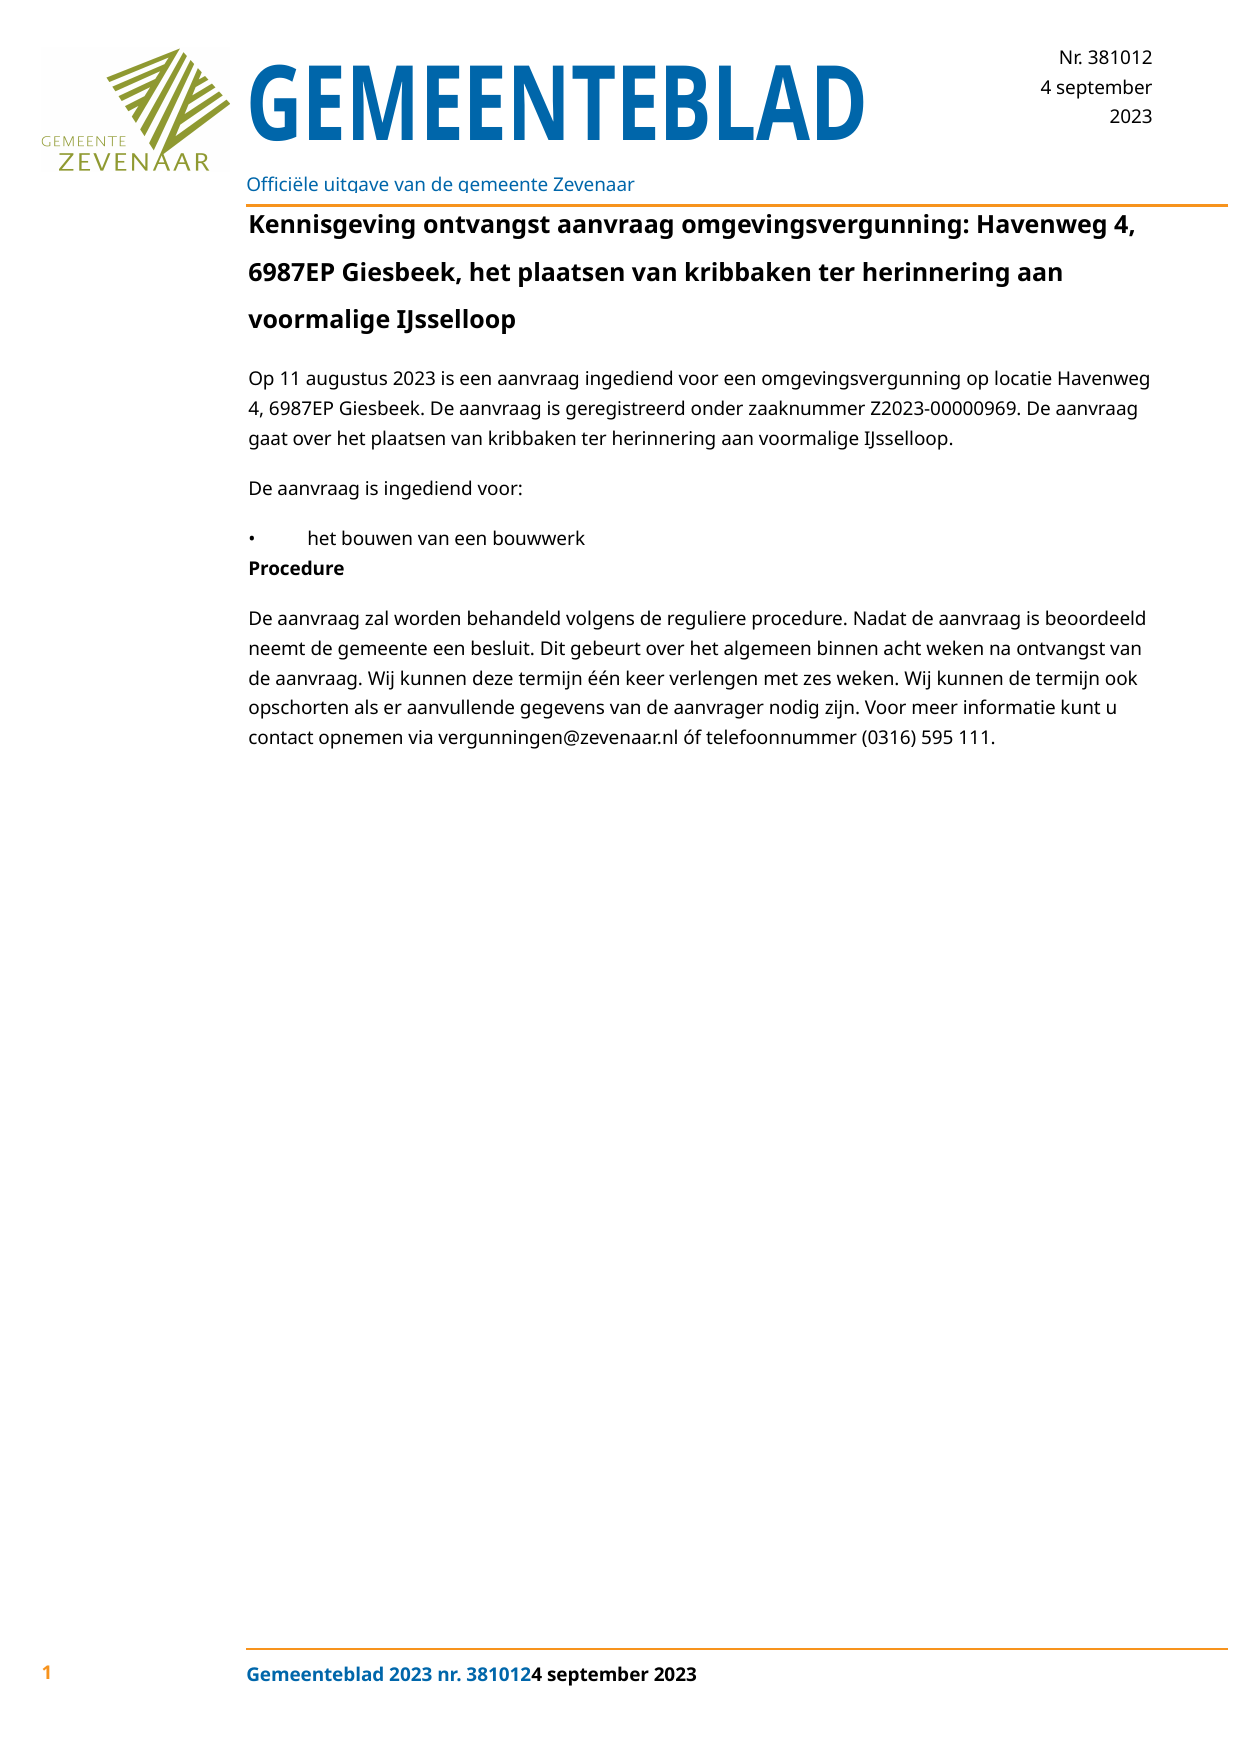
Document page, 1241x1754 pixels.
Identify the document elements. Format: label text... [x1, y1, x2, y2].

text Kennisgeving ontvangst aanvraag omgevingsvergunning: Havenweg 4, 6987EP Giesbeek, het plaatsen van kribbaken ter herinnering aan voormalige IJsselloop [248, 207, 1152, 336]
text Op 11 augustus 2023 is een aanvraag ingediend voor een omgevingsvergunning op locatie Havenweg 4, 6987EP Giesbeek. De aanvraag is geregistreerd onder zaaknummer Z2023-00000969. De aanvraag gaat over het plaatsen van kribbaken ter herinnering aan voormalige IJsselloop. [248, 366, 1152, 450]
list het bouwen van een bouwwerk [248, 526, 1152, 551]
picture [41, 47, 231, 172]
text Procedure [248, 555, 1152, 581]
text De aanvraag zal worden behandeld volgens de reguliere procedure. Nadat de aanvraag is beoordeeld neemt de gemeente een besluit. Dit gebeurt over het algemeen binnen acht weken na ontvangst van de aanvraag. Wij kunnen deze termijn één keer verlengen met zes weken. Wij kunnen de termijn ook opschorten als er aanvullende gegevens van de aanvrager nodig zijn. Voor meer informatie kunt u contact opnemen via vergunningen@zevenaar.nl óf telefoonnummer (0316) 595 111. [248, 606, 1152, 749]
text De aanvraag is ingediend voor: [248, 475, 1152, 501]
